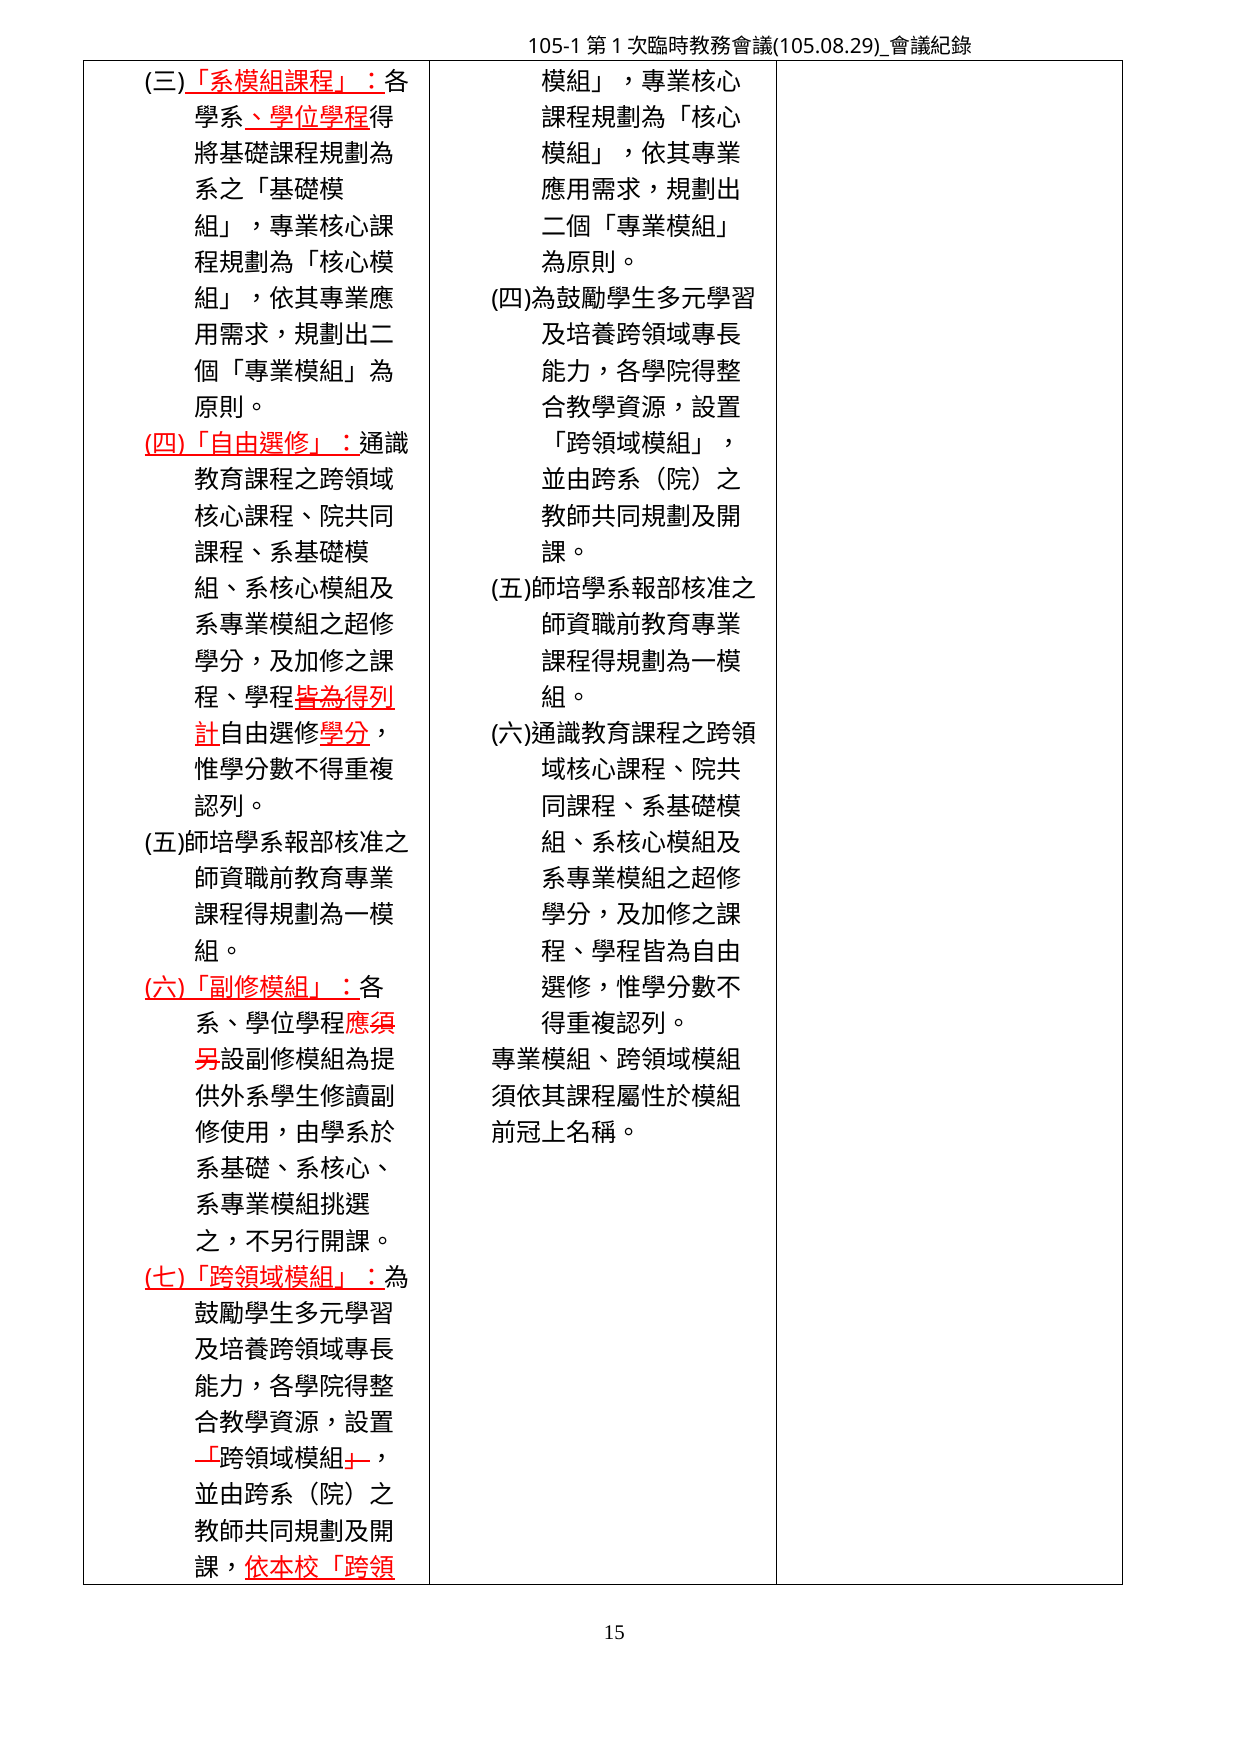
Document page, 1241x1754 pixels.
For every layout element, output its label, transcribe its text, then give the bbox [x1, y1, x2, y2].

table_cell [777, 61, 1122, 1583]
table_cell 模組」，專業核心課程規劃為「核心模組」，依其專業應用需求，規劃出二個「專業模組」為原則。 (四)為鼓勵學生多元學習及培養跨領域專長能力，各學院得整合教學資源，設置「跨領域模組」，並由跨系（院）之教師共同規劃及開課。 (五)師培學系報部核准之師資職前教育專業課程得規劃為一模組。 (六)通識教育課程之跨領域核心課程、院共同課程、系基礎模組、系核心模組及系專業模組之超修學分，及加修之課程、學程皆為自由選修，惟學分數不得重複認列。 專業模組、跨領域模組須依其課程屬性於模組前冠上名稱。 [430, 61, 776, 1583]
table_cell (三)「系模組課程」：各學系、學位學程得將基礎課程規劃為系之「基礎模組」，專業核心課程規劃為「核心模組」，依其專業應用需求，規劃出二個「專業模組」為原則。 (四)「自由選修」：通識教育課程之跨領域核心課程、院共同課程、系基礎模組、系核心模組及系專業模組之超修學分，及加修之課程、學程皆為得列計自由選修學分，惟學分數不得重複認列。 (五)師培學系報部核准之師資職前教育專業課程得規劃為一模組。 (六)「副修模組」：各系、學位學程應須另設副修模組為提供外系學生修讀副修使用，由學系於系基礎、系核心、系專業模組挑選之，不另行開課。 (七)「跨領域模組」：為鼓勵學生多元學習及培養跨領域專長能力，各學院得整合教學資源，設置「跨領域模組」，並由跨系（院）之教師共同規劃及開課，依本校「跨領 [84, 61, 429, 1583]
